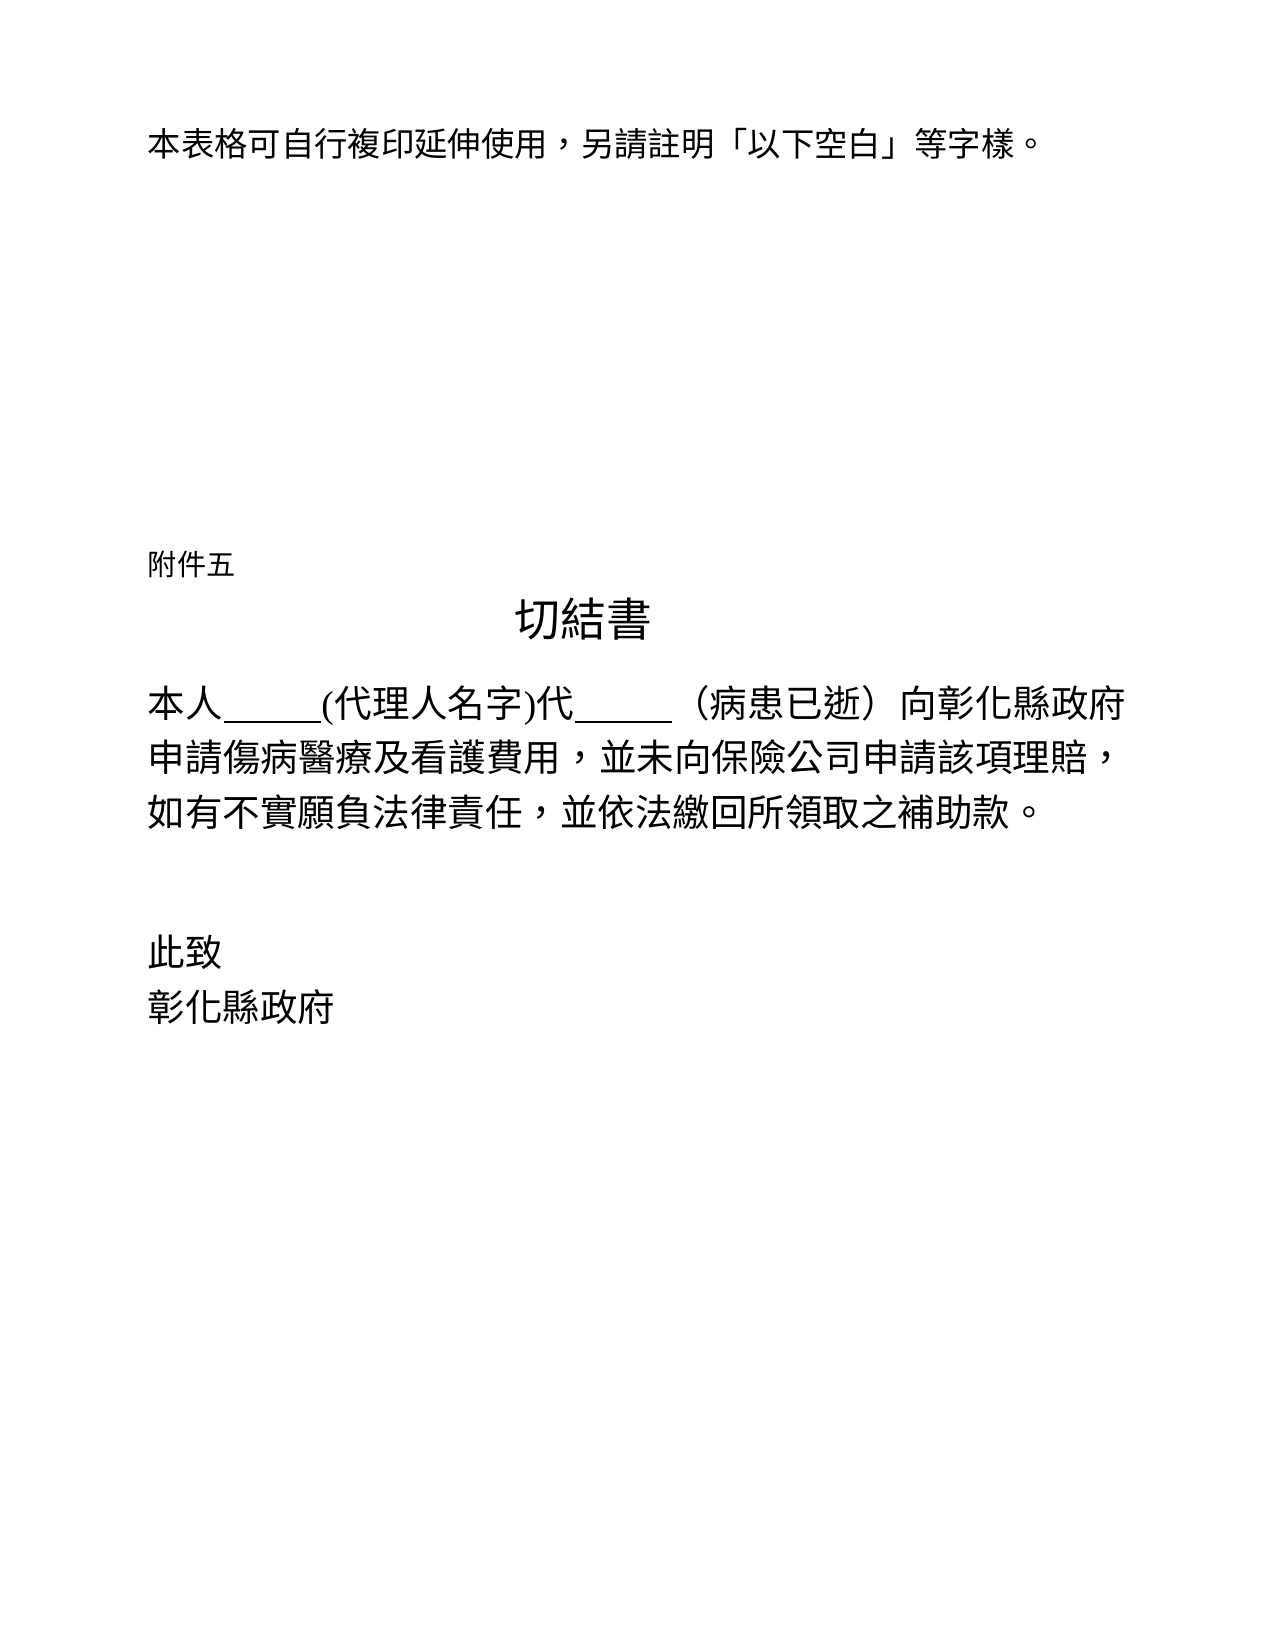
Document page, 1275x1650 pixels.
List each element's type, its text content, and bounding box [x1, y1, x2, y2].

text 本人 (代理人名字)代 （病患已逝）向彰化縣政府申請傷病醫療及看護費用，並未向保險公司申請該項理賠，如有不實願負法律責任，並依法繳回所領取之補助款。 [148, 674, 1127, 837]
text 此致 [148, 923, 1127, 977]
text 本表格可自行複印延伸使用，另請註明「以下空白」等字樣。 [148, 118, 1127, 166]
text 附件五 [148, 541, 1127, 584]
text 彰化縣政府 [148, 977, 1127, 1032]
text 切結書 [148, 584, 1127, 650]
